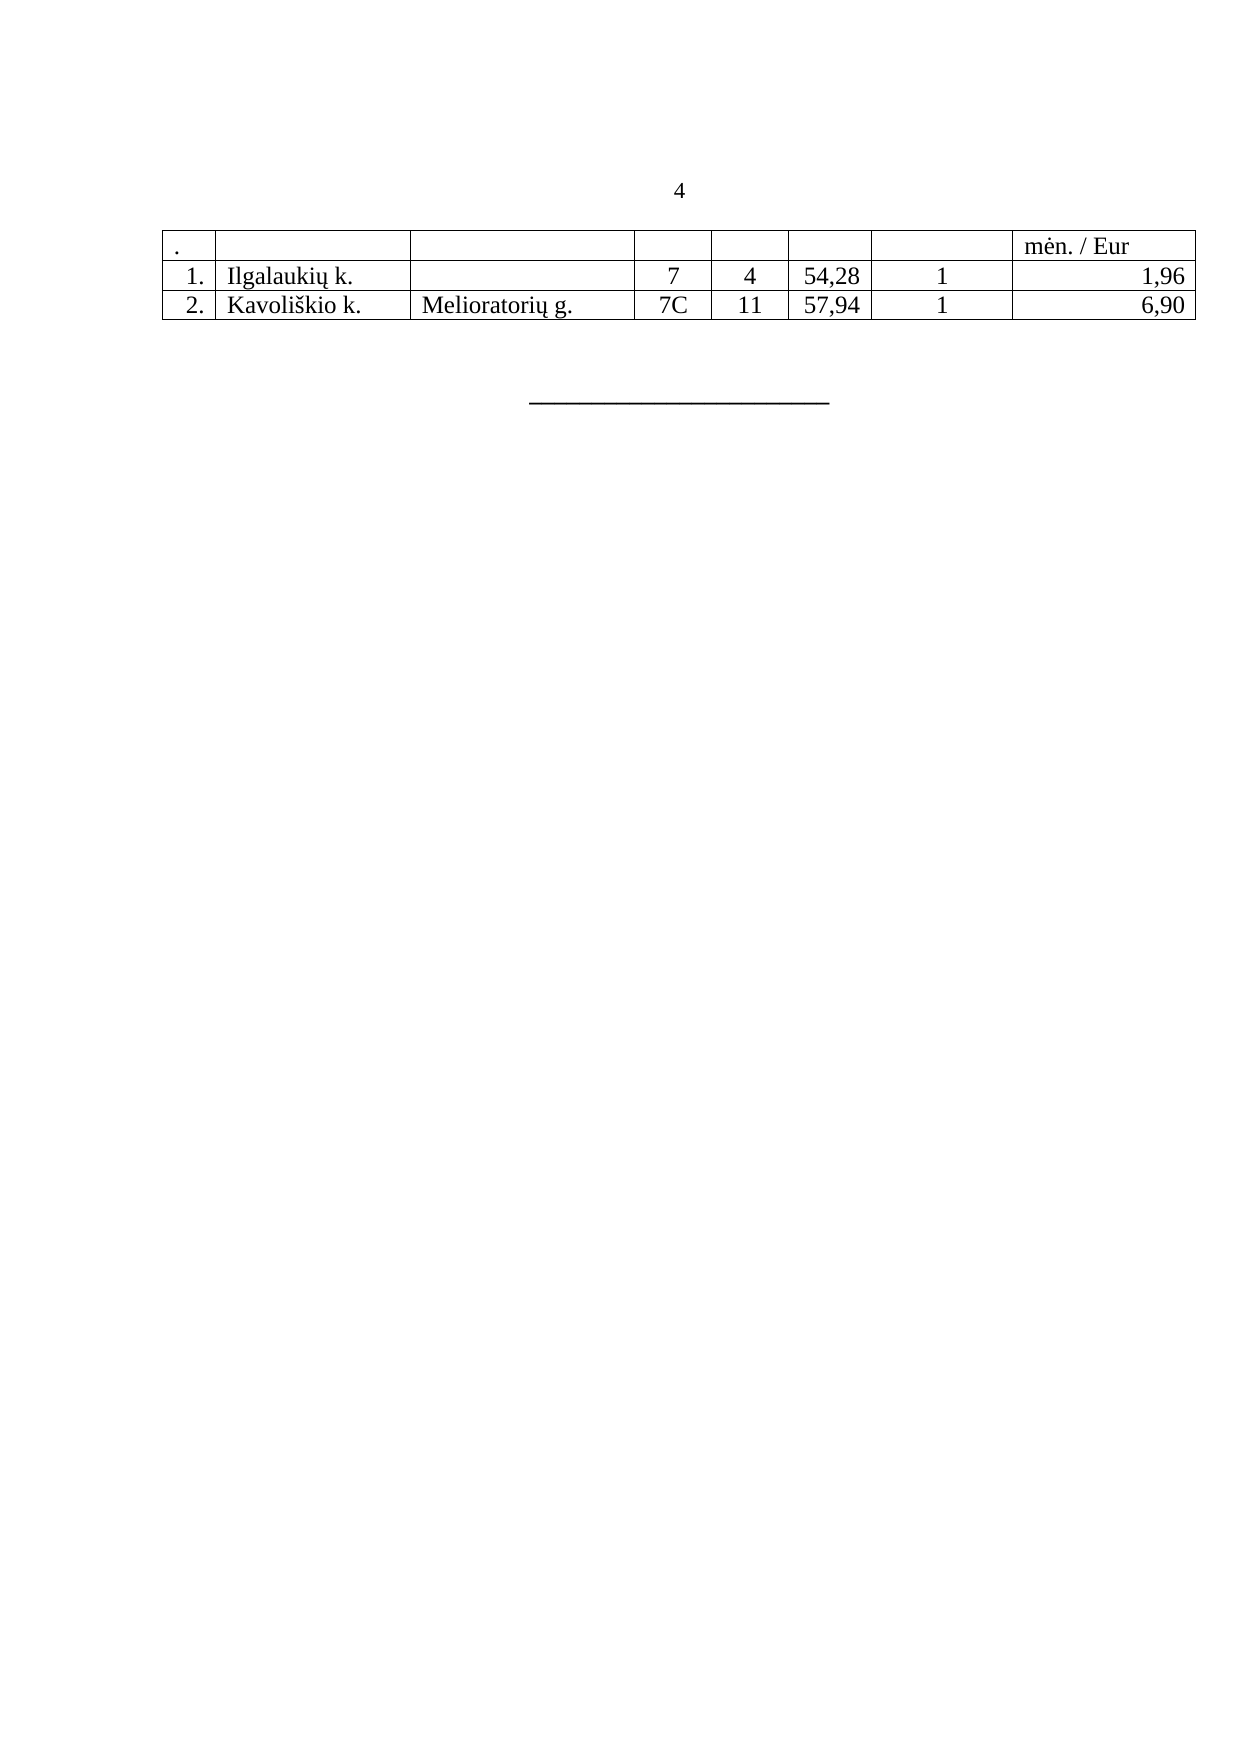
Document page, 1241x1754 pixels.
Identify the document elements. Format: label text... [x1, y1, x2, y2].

table_cell 1 [872, 291, 1012, 319]
table_cell 4 [712, 261, 788, 289]
table_cell Melioratorių g. [411, 291, 634, 319]
table_header [216, 231, 410, 260]
table_cell 2. [163, 291, 215, 319]
table_cell 7 [635, 261, 711, 289]
table_cell Kavoliškio k. [216, 291, 410, 319]
table_cell 7C [635, 291, 711, 319]
table_header [789, 231, 871, 260]
table_header [411, 231, 634, 260]
table_cell Ilgalaukių k. [216, 261, 410, 289]
table_cell 6,90 [1013, 291, 1195, 319]
table_header . [163, 231, 215, 260]
table_header [712, 231, 788, 260]
table_cell 57,94 [789, 291, 871, 319]
table_cell [411, 261, 634, 289]
table_cell 11 [712, 291, 788, 319]
text ________________________ [177, 378, 1181, 407]
table_header mėn. / Eur [1013, 231, 1195, 260]
table_header [872, 231, 1012, 260]
table_header [635, 231, 711, 260]
table_cell 54,28 [789, 261, 871, 289]
table_cell 1,96 [1013, 261, 1195, 289]
table_cell 1 [872, 261, 1012, 289]
table_cell 1. [163, 261, 215, 289]
